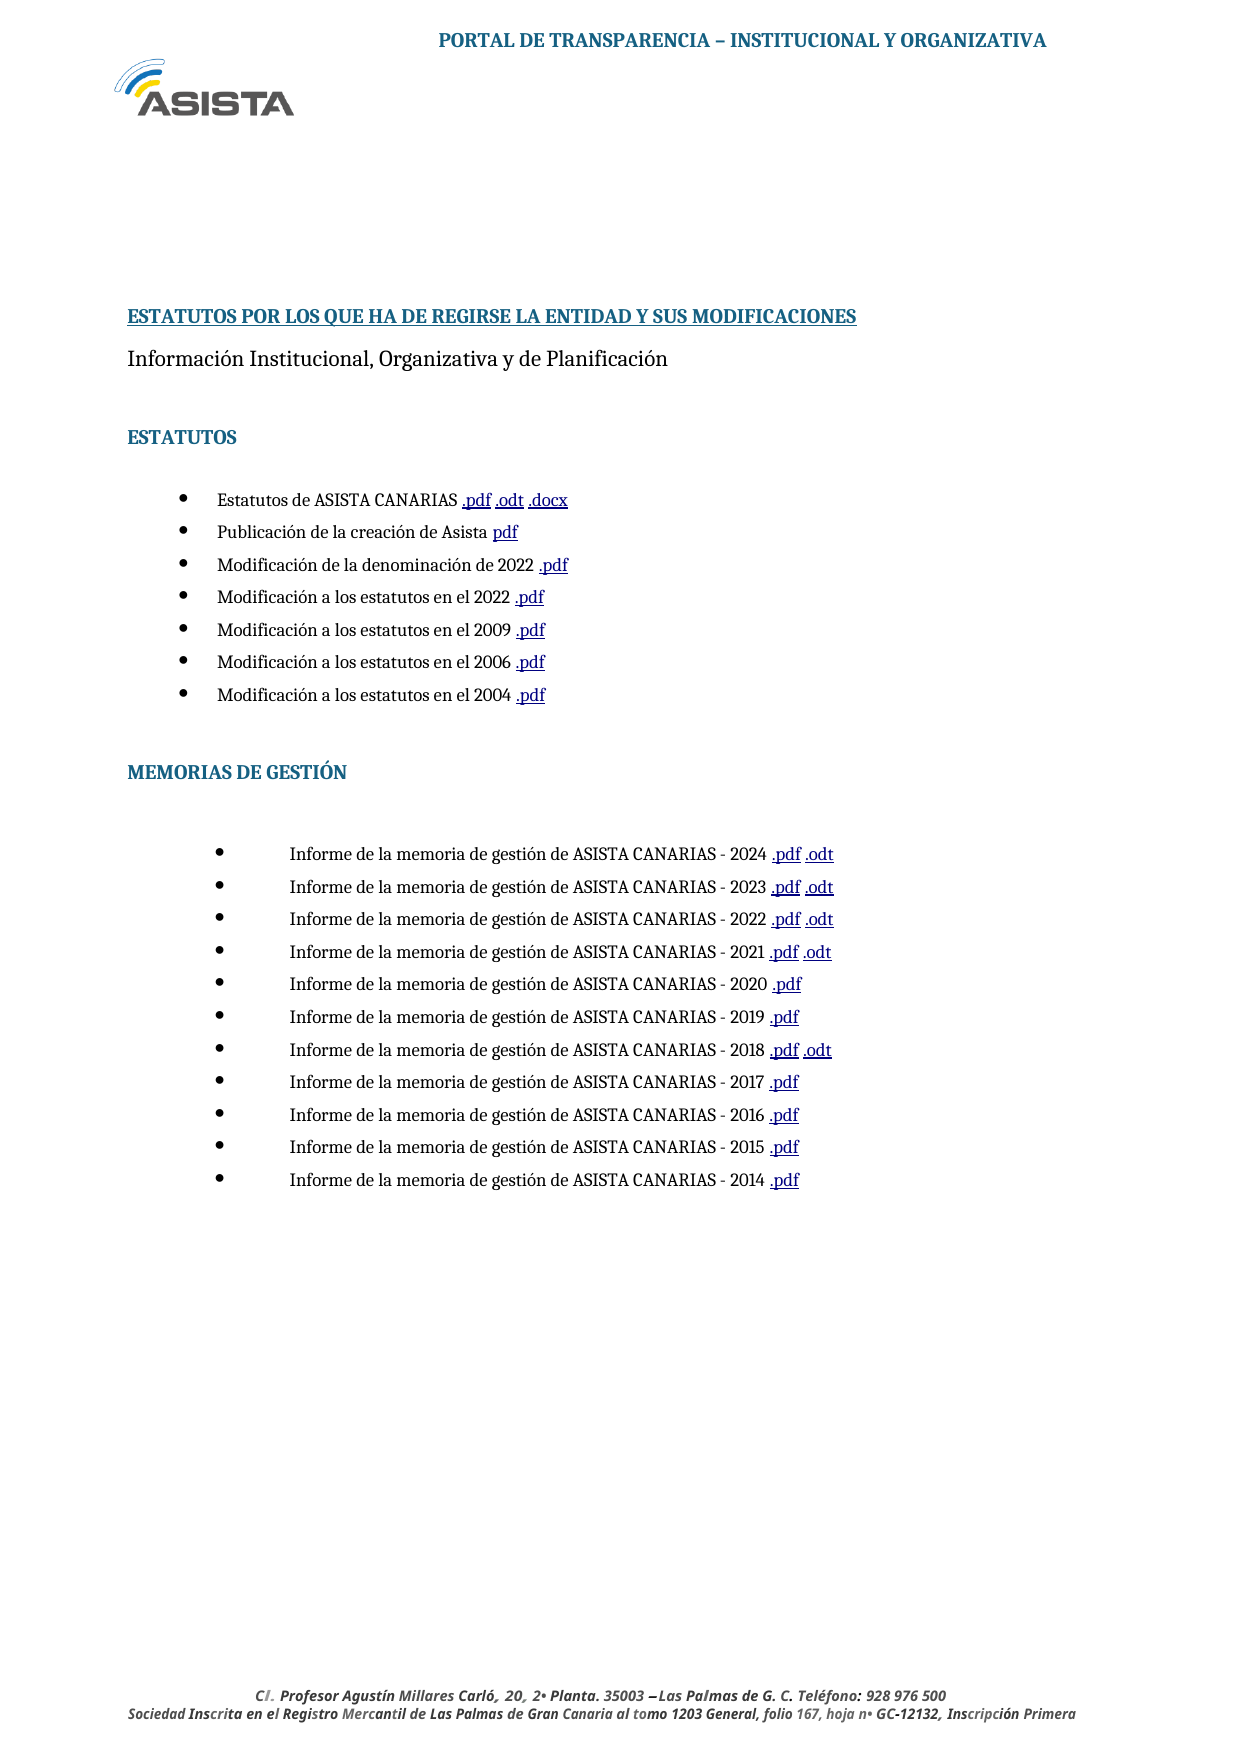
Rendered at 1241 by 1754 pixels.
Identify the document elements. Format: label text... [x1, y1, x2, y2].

list Modificación a los estatutos en el 2009 .pdf [179, 619, 1107, 641]
list Informe de la memoria de gestión de ASISTA CANARIAS - 2018 .pdf .odt [216, 1039, 1107, 1061]
text MEMORIAS DE GESTIÓN [127, 761, 1107, 785]
list Informe de la memoria de gestión de ASISTA CANARIAS - 2020 .pdf [216, 974, 1107, 996]
list Informe de la memoria de gestión de ASISTA CANARIAS - 2016 .pdf [216, 1104, 1107, 1126]
list Informe de la memoria de gestión de ASISTA CANARIAS - 2015 .pdf [216, 1137, 1107, 1159]
list Estatutos de ASISTA CANARIAS .pdf .odt .docx [179, 489, 1107, 511]
list Informe de la memoria de gestión de ASISTA CANARIAS - 2022 .pdf .odt [216, 909, 1107, 931]
text ESTATUTOS POR LOS QUE HA DE REGIRSE LA ENTIDAD Y SUS MODIFICACIONES [127, 305, 1107, 329]
text ESTATUTOS [127, 426, 1107, 449]
list Modificación a los estatutos en el 2004 .pdf [179, 685, 1107, 706]
list Informe de la memoria de gestión de ASISTA CANARIAS - 2024 .pdf .odt [216, 843, 1107, 865]
list Publicación de la creación de Asista pdf [179, 522, 1107, 543]
text Información Institucional, Organizativa y de Planificación [127, 346, 1107, 372]
list Modificación de la denominación de 2022 .pdf [179, 554, 1107, 576]
list Informe de la memoria de gestión de ASISTA CANARIAS - 2019 .pdf [216, 1007, 1107, 1028]
list Informe de la memoria de gestión de ASISTA CANARIAS - 2017 .pdf [216, 1072, 1107, 1093]
list Modificación a los estatutos en el 2022 .pdf [179, 587, 1107, 609]
list Informe de la memoria de gestión de ASISTA CANARIAS - 2023 .pdf .odt [216, 876, 1107, 898]
list Informe de la memoria de gestión de ASISTA CANARIAS - 2021 .pdf .odt [216, 941, 1107, 963]
list Informe de la memoria de gestión de ASISTA CANARIAS - 2014 .pdf [216, 1169, 1107, 1191]
list Modificación a los estatutos en el 2006 .pdf [179, 652, 1107, 674]
